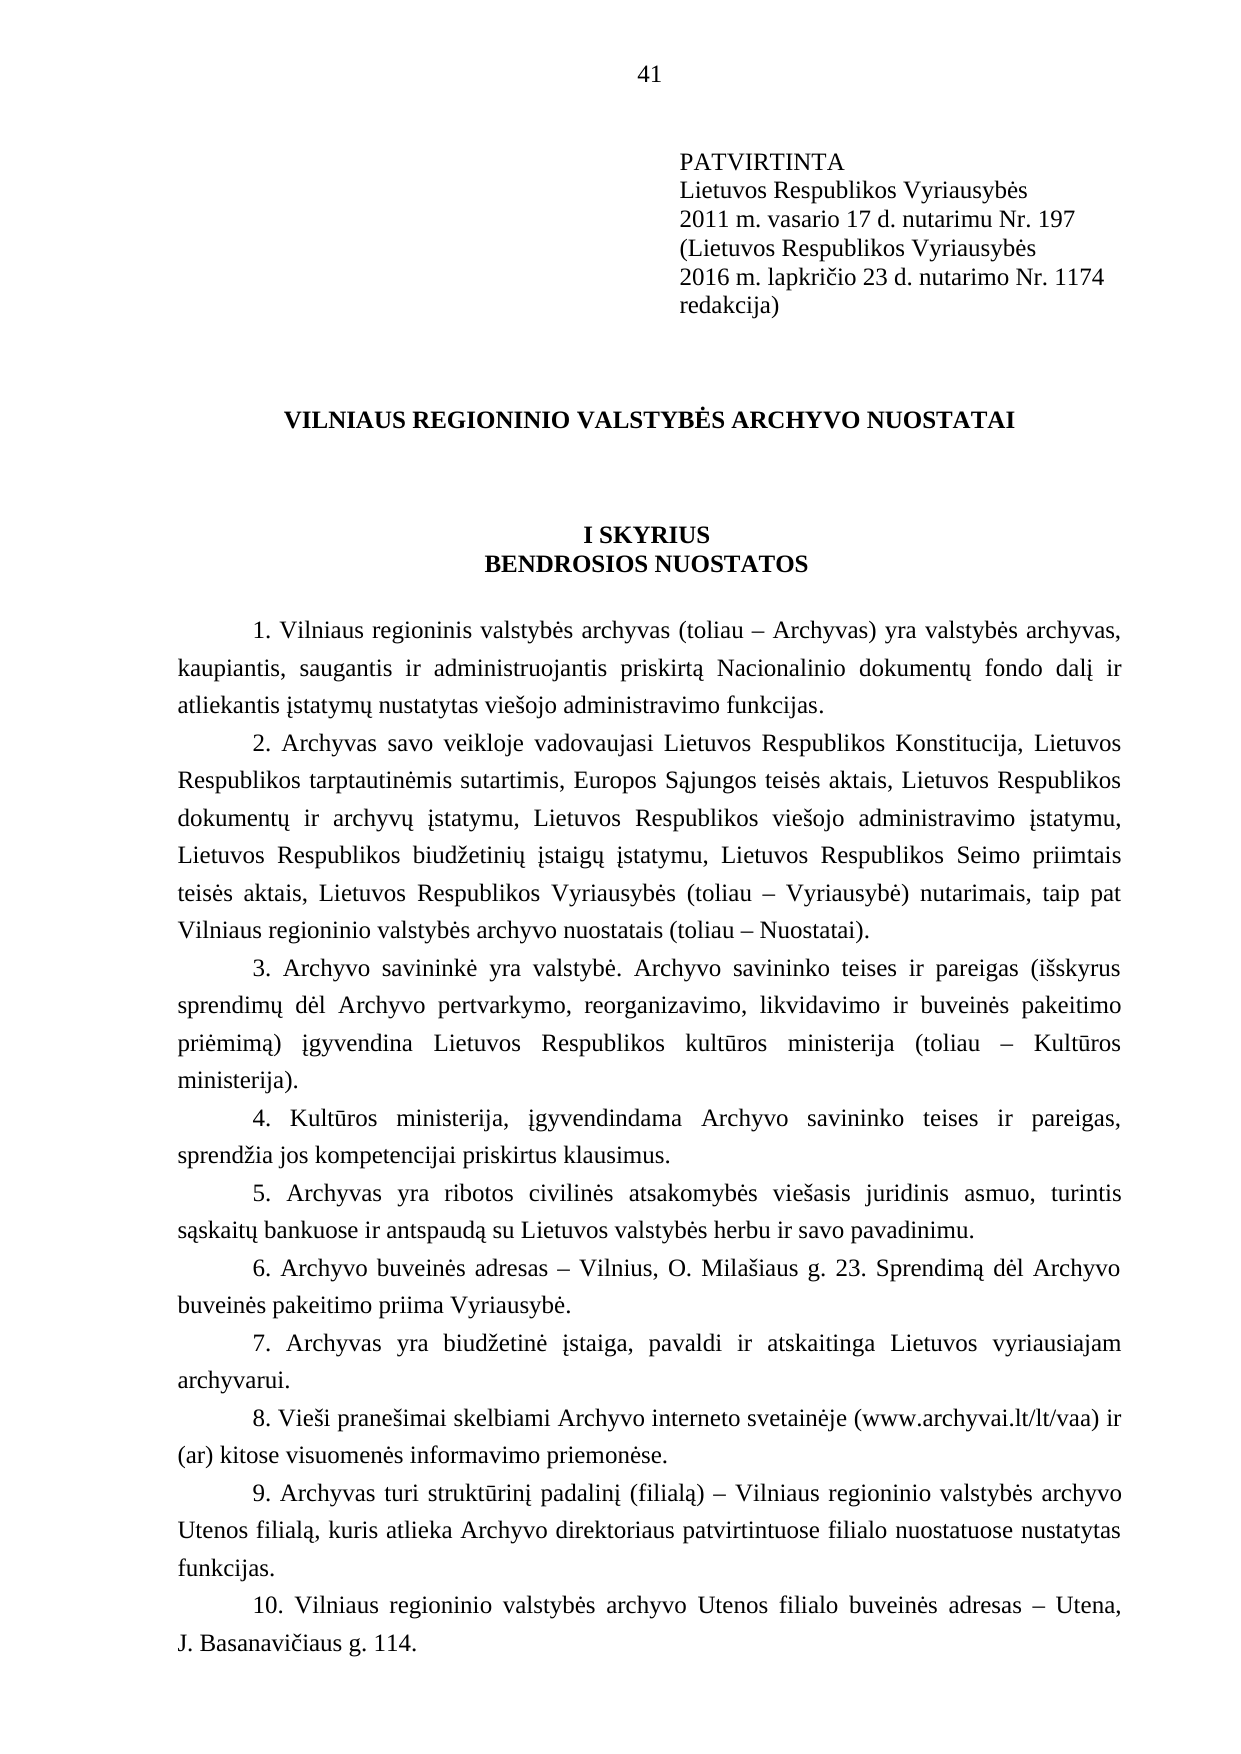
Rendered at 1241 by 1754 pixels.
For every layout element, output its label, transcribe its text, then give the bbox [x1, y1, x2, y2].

text 6. Archyvo buveinės adresas – Vilnius, O. Milašiaus g. 23. Sprendimą dėl Archyvo buveinės pakeitimo priima Vyriausybė. [177, 1244, 1122, 1319]
text I SKYRIUS [177, 521, 1122, 549]
text 8. Vieši pranešimai skelbiami Archyvo interneto svetainėje (www.archyvai.lt/lt/vaa) ir (ar) kitose visuomenės informavimo priemonėse. [177, 1394, 1122, 1469]
text 9. Archyvas turi struktūrinį padalinį (filialą) – Vilniaus regioninio valstybės archyvo Utenos filialą, kuris atlieka Archyvo direktoriaus patvirtintuose filialo nuostatuose nustatytas funkcijas. [177, 1469, 1122, 1582]
text 3. Archyvo savininkė yra valstybė. Archyvo savininko teises ir pareigas (išskyrus sprendimų dėl Archyvo pertvarkymo, reorganizavimo, likvidavimo ir buveinės pakeitimo priėmimą) įgyvendina Lietuvos Respublikos kultūros ministerija (toliau – Kultūros ministerija). [177, 944, 1122, 1094]
text 2. Archyvas savo veikloje vadovaujasi Lietuvos Respublikos Konstitucija, Lietuvos Respublikos tarptautinėmis sutartimis, Europos Sąjungos teisės aktais, Lietuvos Respublikos dokumentų ir archyvų įstatymu, Lietuvos Respublikos viešojo administravimo įstatymu, Lietuvos Respublikos biudžetinių įstaigų įstatymu, Lietuvos Respublikos Seimo priimtais teisės aktais, Lietuvos Respublikos Vyriausybės (toliau – Vyriausybė) nutarimais, taip pat Vilniaus regioninio valstybės archyvo nuostatais (toliau – Nuostatai). [177, 719, 1122, 944]
text PATVIRTINTA Lietuvos Respublikos Vyriausybės 2011 m. vasario 17 d. nutarimu Nr. 197 (Lietuvos Respublikos Vyriausybės 2016 m. lapkričio 23 d. nutarimo Nr. 1174 redakcija) [679, 147, 1122, 319]
text 7. Archyvas yra biudžetinė įstaiga, pavaldi ir atskaitinga Lietuvos vyriausiajam archyvarui. [177, 1319, 1122, 1394]
text 5. Archyvas yra ribotos civilinės atsakomybės viešasis juridinis asmuo, turintis sąskaitų bankuose ir antspaudą su Lietuvos valstybės herbu ir savo pavadinimu. [177, 1169, 1122, 1244]
text 10. Vilniaus regioninio valstybės archyvo Utenos filialo buveinės adresas – Utena, J. Basanavičiaus g. 114. [177, 1582, 1122, 1657]
text BENDROSIOS NUOSTATOS [177, 549, 1122, 578]
text 1. Vilniaus regioninis valstybės archyvas (toliau – Archyvas) yra valstybės archyvas, kaupiantis, saugantis ir administruojantis priskirtą Nacionalinio dokumentų fondo dalį ir atliekantis įstatymų nustatytas viešojo administravimo funkcijas. [177, 607, 1122, 719]
text VILNIAUS REGIONINIO VALSTYBĖS ARCHYVO NUOSTATAI [177, 406, 1122, 434]
text 4. Kultūros ministerija, įgyvendindama Archyvo savininko teises ir pareigas, sprendžia jos kompetencijai priskirtus klausimus. [177, 1094, 1122, 1169]
